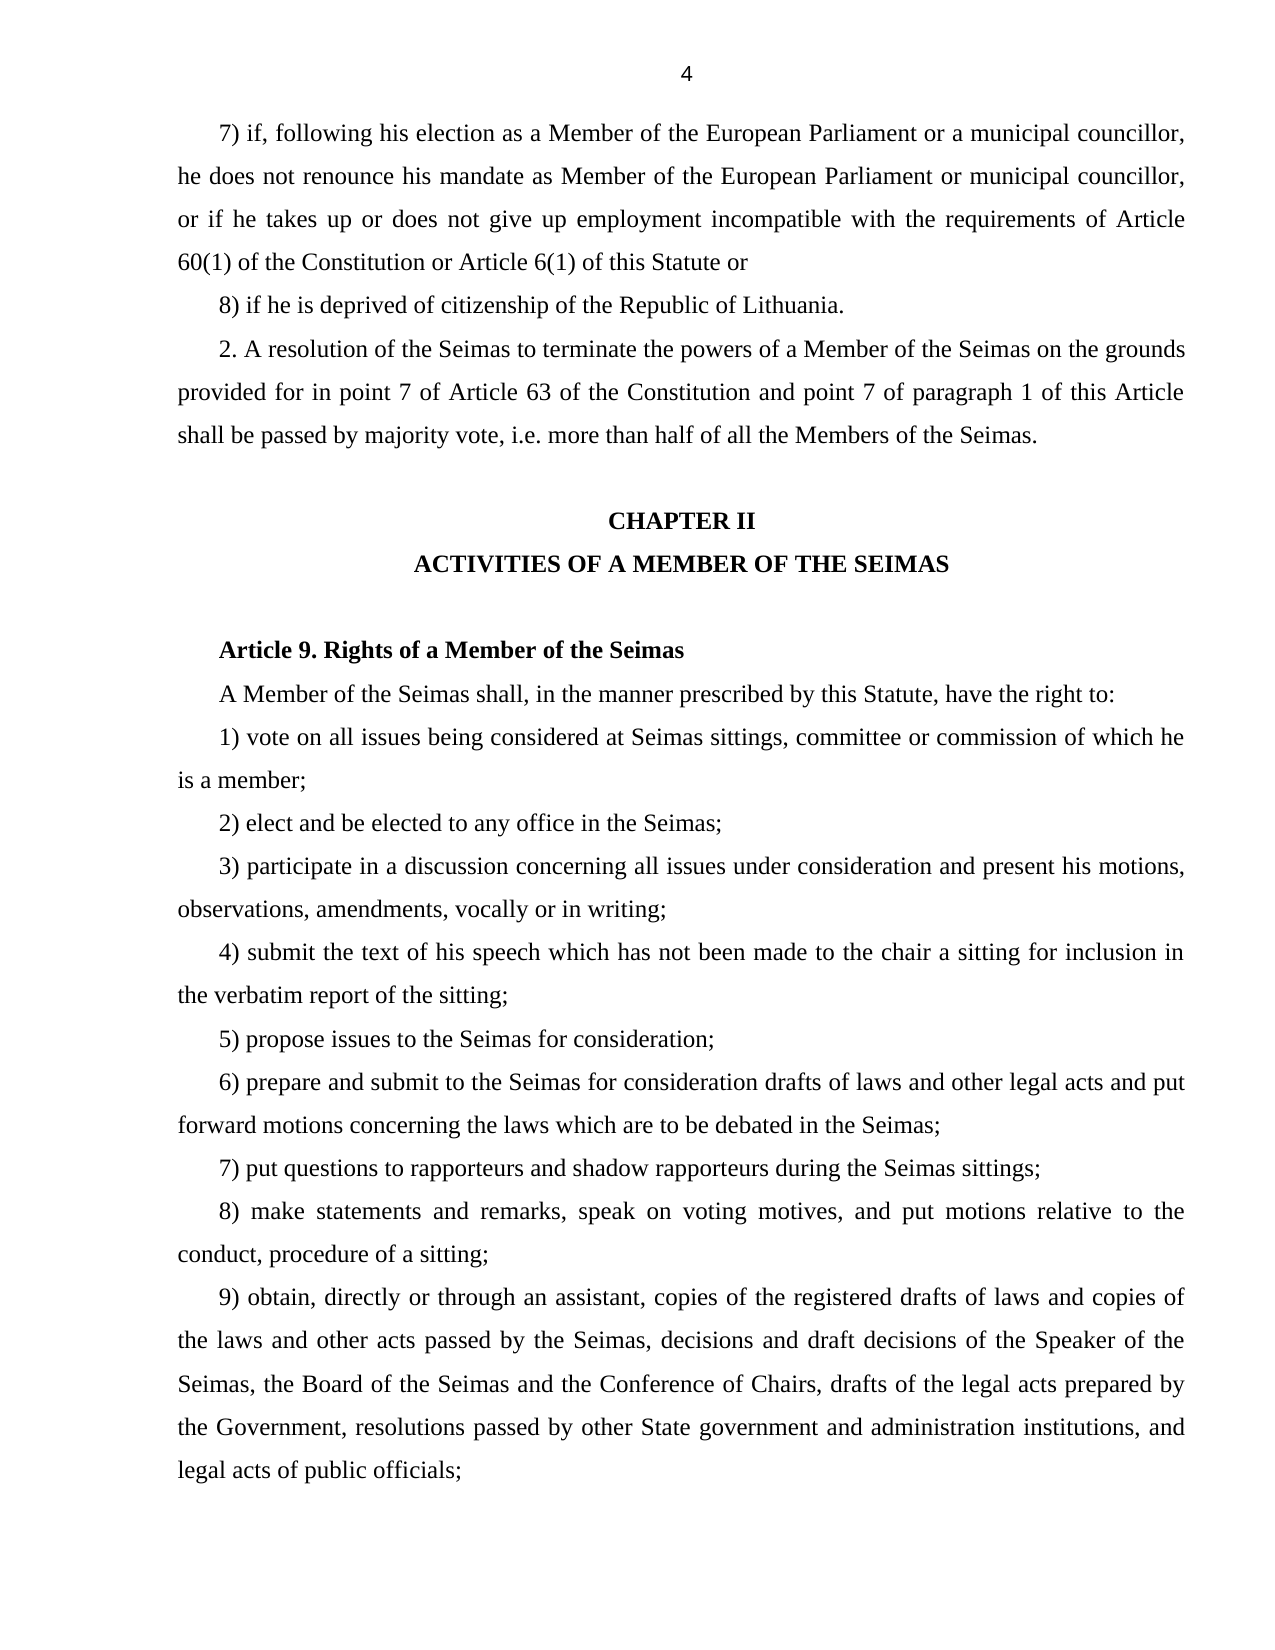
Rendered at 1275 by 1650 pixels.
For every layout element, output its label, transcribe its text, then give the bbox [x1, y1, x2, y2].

text 6) prepare and submit to the Seimas for consideration drafts of laws and other legal acts and put forward motions concerning the laws which are to be debated in the Seimas; [177, 1067, 1186, 1139]
text 2) elect and be elected to any office in the Seimas; [177, 808, 1186, 837]
text 9) obtain, directly or through an assistant, copies of the registered drafts of laws and copies of the laws and other acts passed by the Seimas, decisions and draft decisions of the Speaker of the Seimas, the Board of the Seimas and the Conference of Chairs, drafts of the legal acts prepared by the Government, resolutions passed by other State government and administration institutions, and legal acts of public officials; [177, 1282, 1186, 1484]
text Activities of A Member of the Seimas [177, 549, 1186, 578]
text 8) make statements and remarks, speak on voting motives, and put motions relative to the conduct, procedure of a sitting; [177, 1196, 1186, 1268]
text 7) put questions to rapporteurs and shadow rapporteurs during the Seimas sittings; [177, 1153, 1186, 1182]
text 1) vote on all issues being considered at Seimas sittings, committee or commission of which he is a member; [177, 722, 1186, 794]
text 2. A resolution of the Seimas to terminate the powers of a Member of the Seimas on the grounds provided for in point 7 of Article 63 of the Constitution and point 7 of paragraph 1 of this Article shall be passed by majority vote, i.e. more than half of all the Members of the Seimas. [177, 334, 1186, 449]
text A Member of the Seimas shall, in the manner prescribed by this Statute, have the right to: [177, 679, 1186, 707]
text 5) propose issues to the Seimas for consideration; [177, 1024, 1186, 1052]
text Article 9. Rights of a Member of the Seimas [177, 636, 1186, 664]
text 3) participate in a discussion concerning all issues under consideration and present his motions, observations, amendments, vocally or in writing; [177, 851, 1186, 923]
text 7) if, following his election as a Member of the European Parliament or a municipal councillor, he does not renounce his mandate as Member of the European Parliament or municipal councillor, or if he takes up or does not give up employment incompatible with the requirements of Article 60(1) of the Constitution or Article 6(1) of this Statute or [177, 118, 1186, 276]
text 8) if he is deprived of citizenship of the Republic of Lithuania. [177, 291, 1186, 319]
text Chapter II [177, 506, 1186, 535]
text 4) submit the text of his speech which has not been made to the chair a sitting for inclusion in the verbatim report of the sitting; [177, 937, 1186, 1009]
